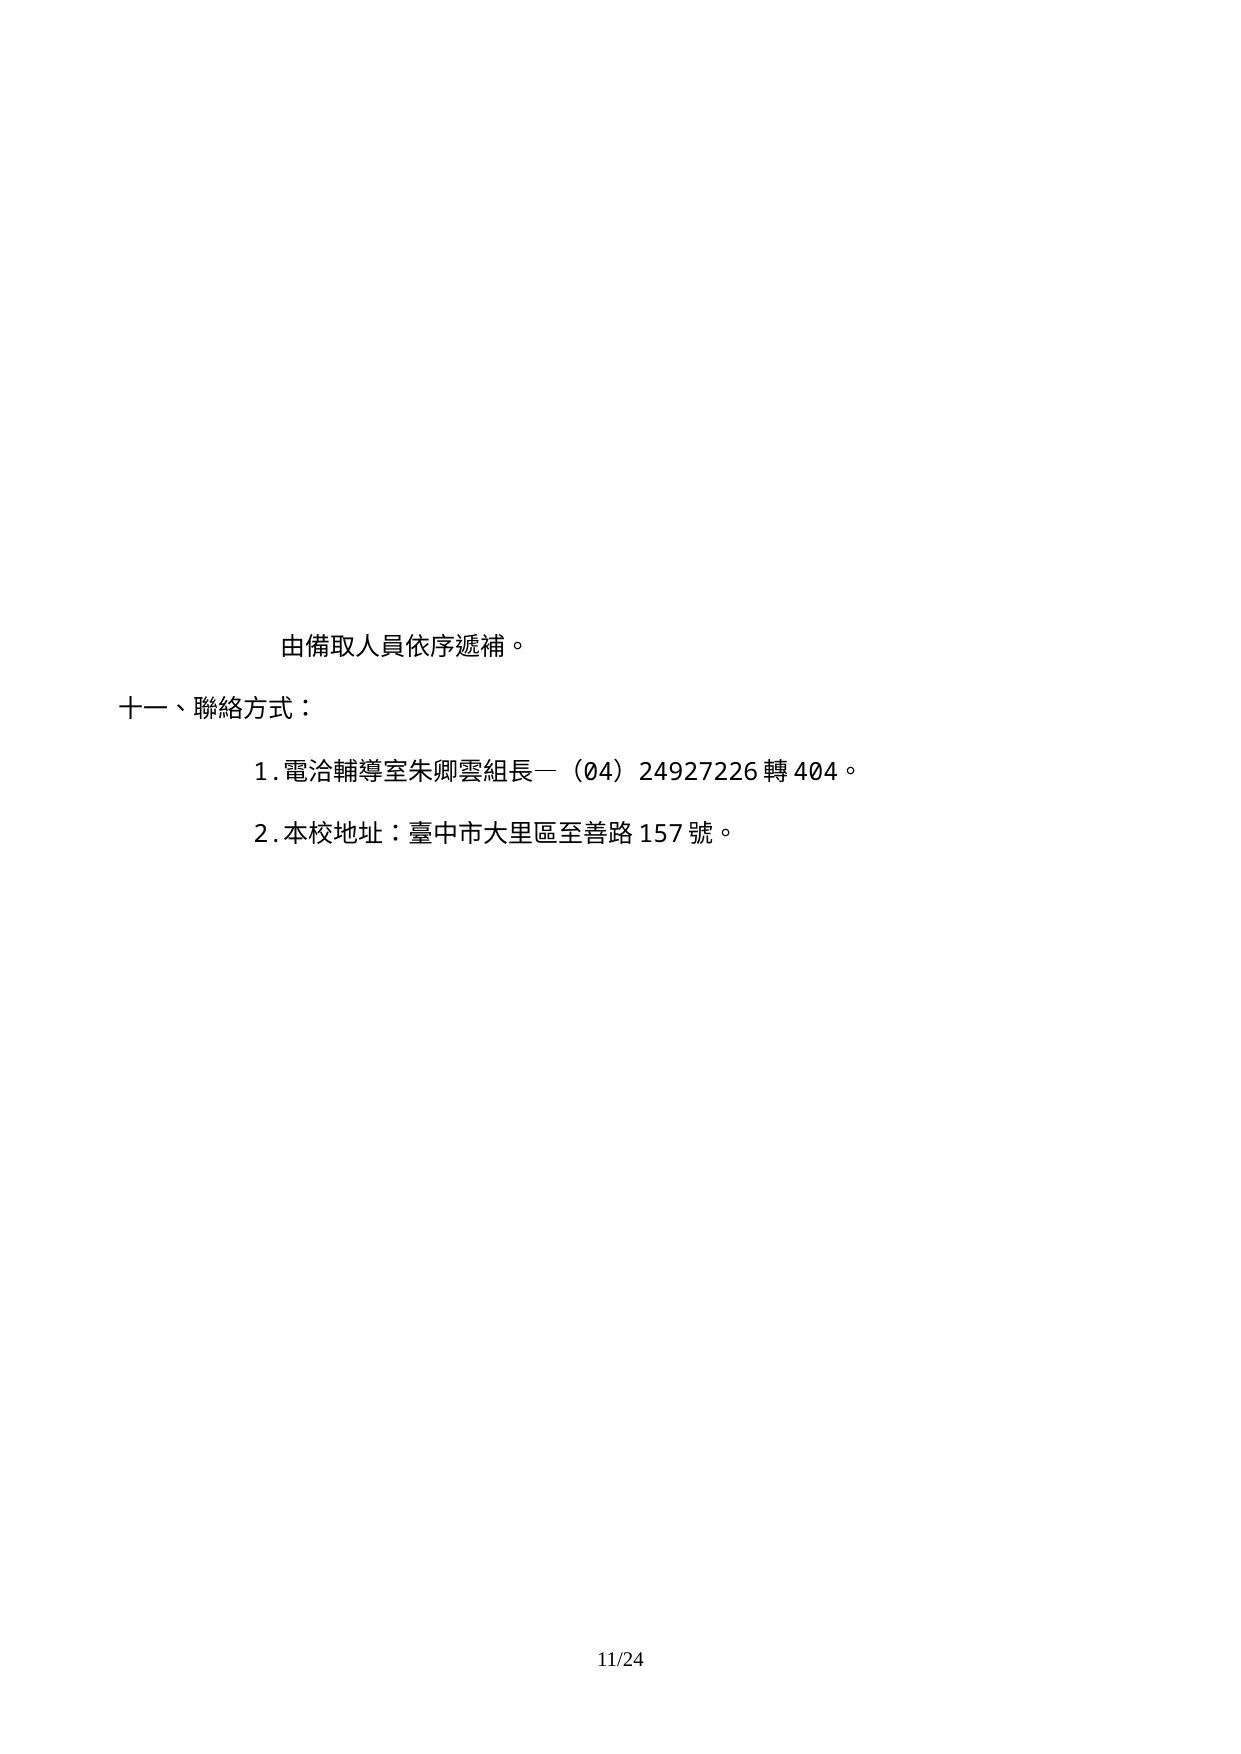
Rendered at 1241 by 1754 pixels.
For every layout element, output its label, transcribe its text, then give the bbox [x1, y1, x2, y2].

text 由備取人員依序遞補。 [118, 603, 1122, 665]
text 十一、聯絡方式： 1.電洽輔導室朱卿雲組長—（04）24927226轉404。 [118, 665, 1122, 790]
text 2.本校地址：臺中市大里區至善路157號。 [118, 790, 1122, 853]
